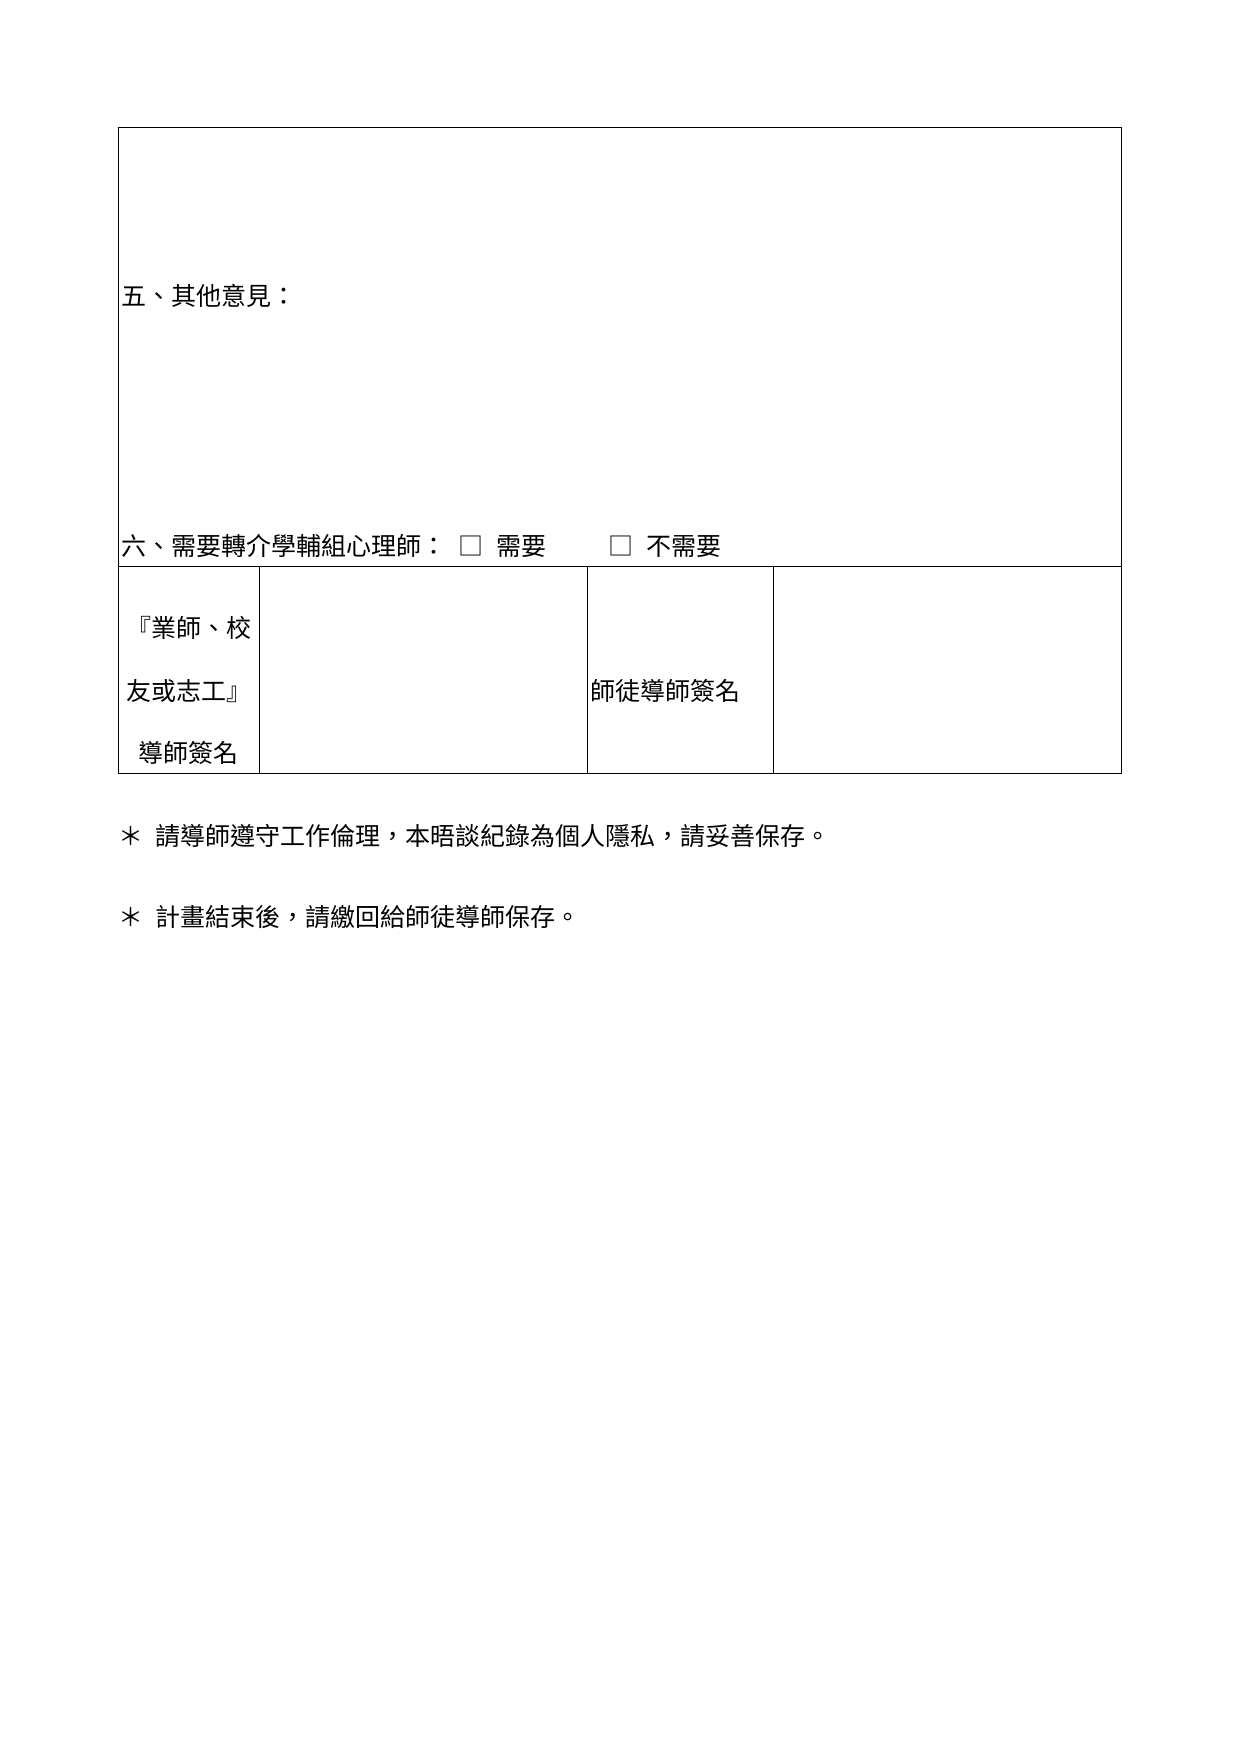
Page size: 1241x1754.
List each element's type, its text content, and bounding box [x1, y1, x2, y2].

list 請導師遵守工作倫理，本晤談紀錄為個人隱私，請妥善保存。 [118, 793, 1122, 855]
table_cell 師徒導師簽名 [588, 567, 773, 773]
table_cell 五、其他意見： 六、需要轉介學輔組心理師： □ 需要 □ 不需要 [119, 128, 1121, 566]
list 計畫結束後，請繳回給師徒導師保存。 [118, 874, 1122, 936]
table_cell [260, 567, 587, 773]
table_cell [774, 567, 1121, 773]
table_cell 『業師、校友或志工』導師簽名 [119, 567, 259, 773]
